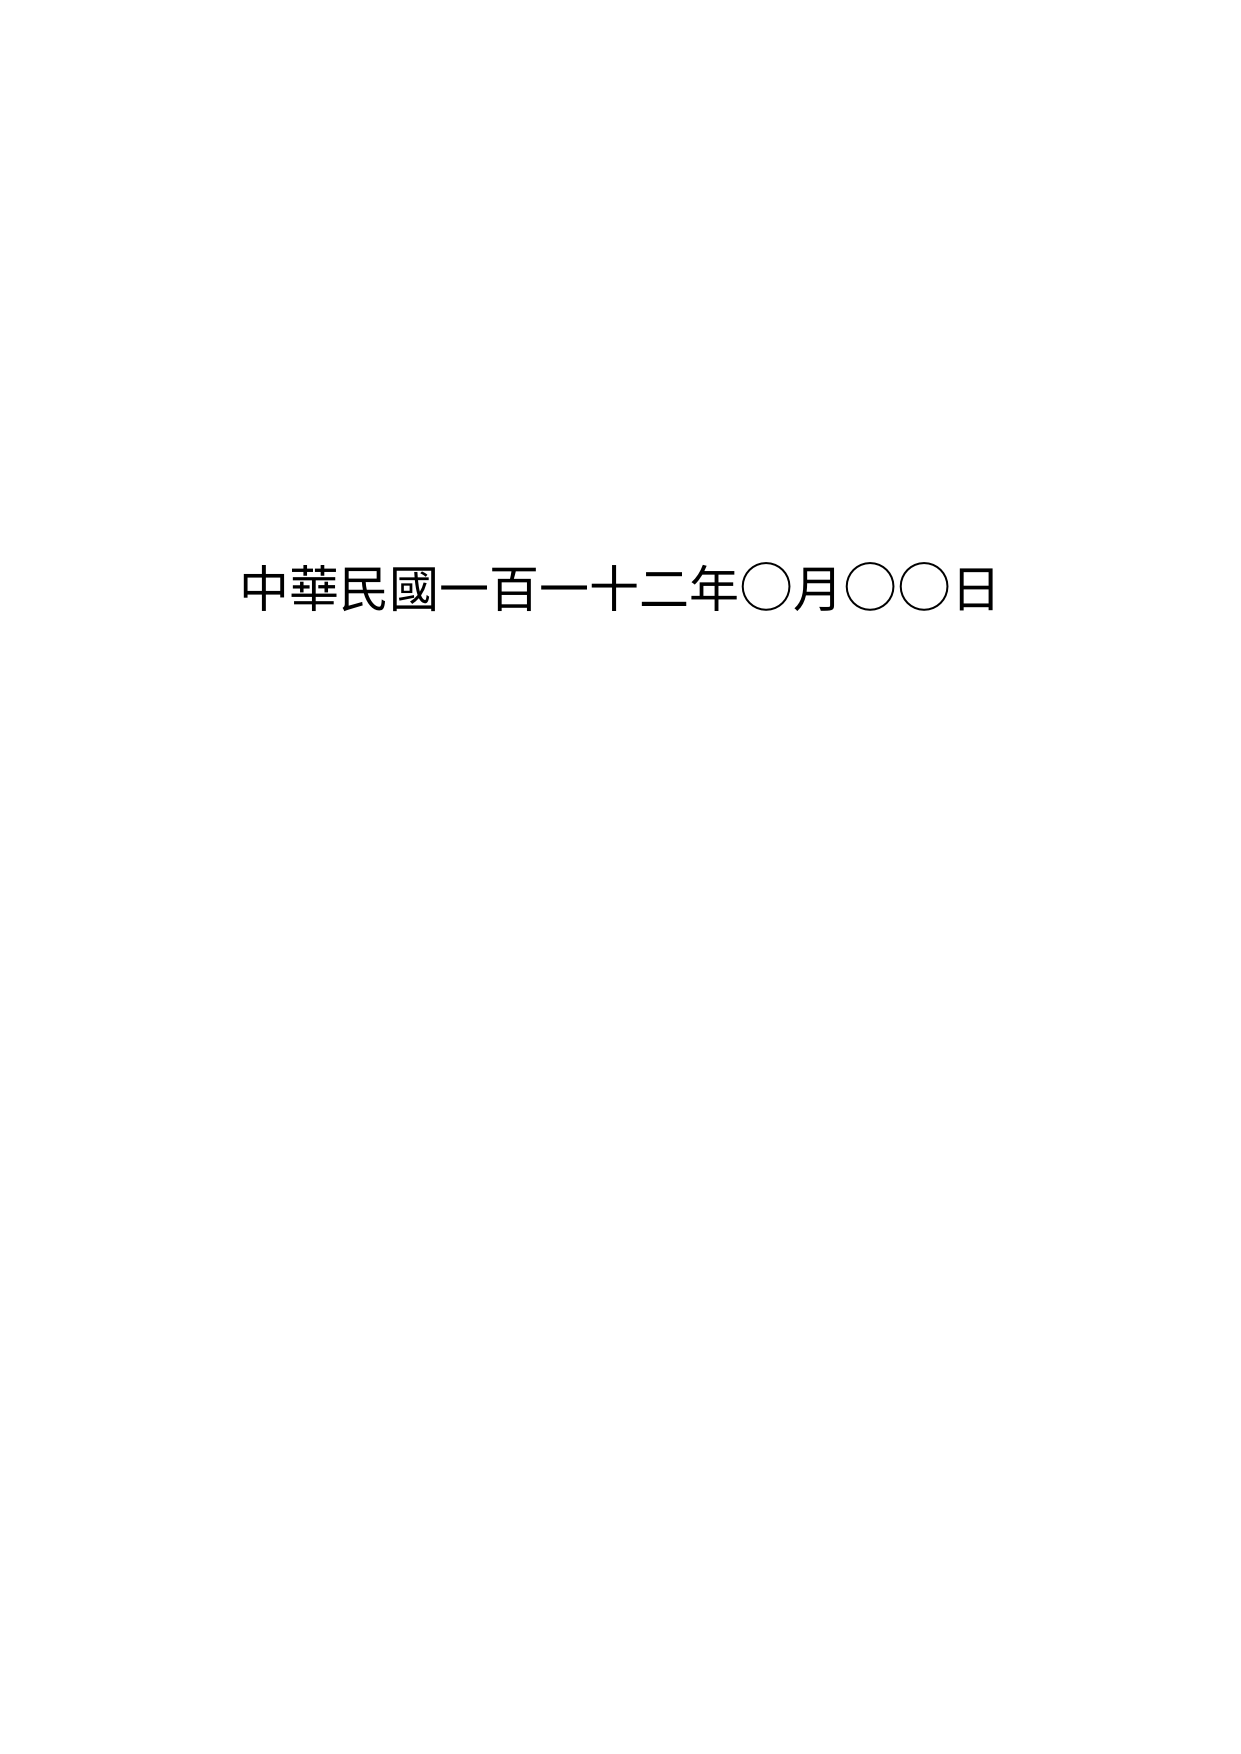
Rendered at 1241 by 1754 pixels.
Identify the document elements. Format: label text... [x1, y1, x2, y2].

text 中華民國一百一十二年○月○○日 [195, 511, 1045, 636]
